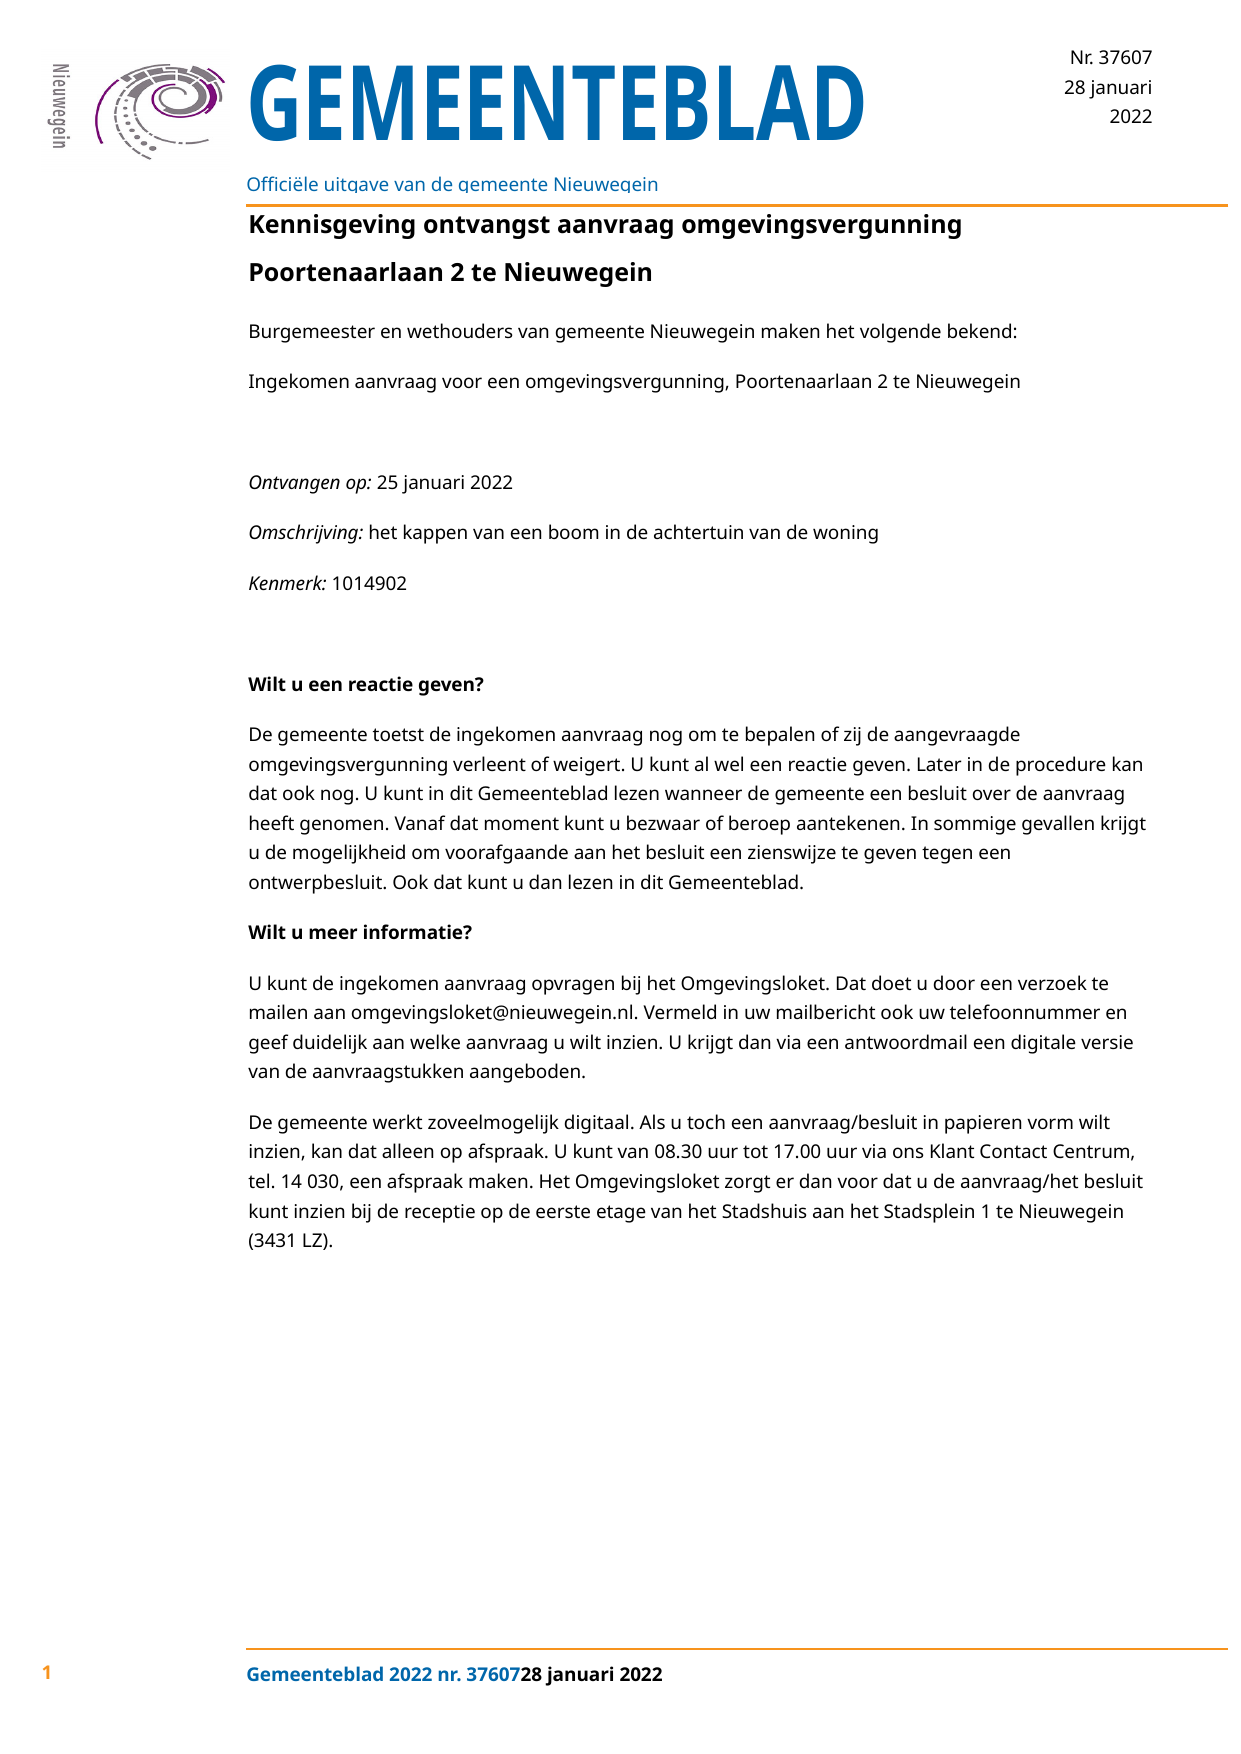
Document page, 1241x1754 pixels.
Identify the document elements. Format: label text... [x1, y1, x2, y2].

text Ingekomen aanvraag voor een omgevingsvergunning, Poortenaarlaan 2 te Nieuwegein [248, 368, 1152, 394]
text Wilt u een reactie geven? [248, 671, 1152, 697]
text U kunt de ingekomen aanvraag opvragen bij het Omgevingsloket. Dat doet u door een verzoek te mailen aan omgevingsloket@nieuwegein.nl. Vermeld in uw mailbericht ook uw telefoonnummer en geef duidelijk aan welke aanvraag u wilt inzien. U krijgt dan via een antwoordmail een digitale versie van de aanvraagstukken aangeboden. [248, 970, 1152, 1084]
text De gemeente toetst de ingekomen aanvraag nog om te bepalen of zij de aangevraagde omgevingsvergunning verleent of weigert. U kunt al wel een reactie geven. Later in de procedure kan dat ook nog. U kunt in dit Gemeenteblad lezen wanneer de gemeente een besluit over de aanvraag heeft genomen. Vanaf dat moment kunt u bezwaar of beroep aantekenen. In sommige gevallen krijgt u de mogelijkheid om voorafgaande aan het besluit een zienswijze te geven tegen een ontwerpbesluit. Ook dat kunt u dan lezen in dit Gemeenteblad. [248, 721, 1152, 895]
text Burgemeester en wethouders van gemeente Nieuwegein maken het volgende bekend: [248, 318, 1152, 344]
text De gemeente werkt zoveelmogelijk digitaal. Als u toch een aanvraag/besluit in papieren vorm wilt inzien, kan dat alleen op afspraak. U kunt van 08.30 uur tot 17.00 uur via ons Klant Contact Centrum, tel. 14 030, een afspraak maken. Het Omgevingsloket zorgt er dan voor dat u de aanvraag/het besluit kunt inzien bij de receptie op de eerste etage van het Stadshuis aan het Stadsplein 1 te Nieuwegein (3431 LZ). [248, 1109, 1152, 1253]
text Kenmerk: 1014902 [248, 570, 1152, 596]
text Omschrijving: het kappen van een boom in de achtertuin van de woning [248, 519, 1152, 545]
text Wilt u meer informatie? [248, 919, 1152, 945]
text Ontvangen op: 25 januari 2022 [248, 469, 1152, 495]
text Kennisgeving ontvangst aanvraag omgevingsvergunning Poortenaarlaan 2 te Nieuwegein [248, 207, 1152, 288]
picture [41, 47, 231, 172]
